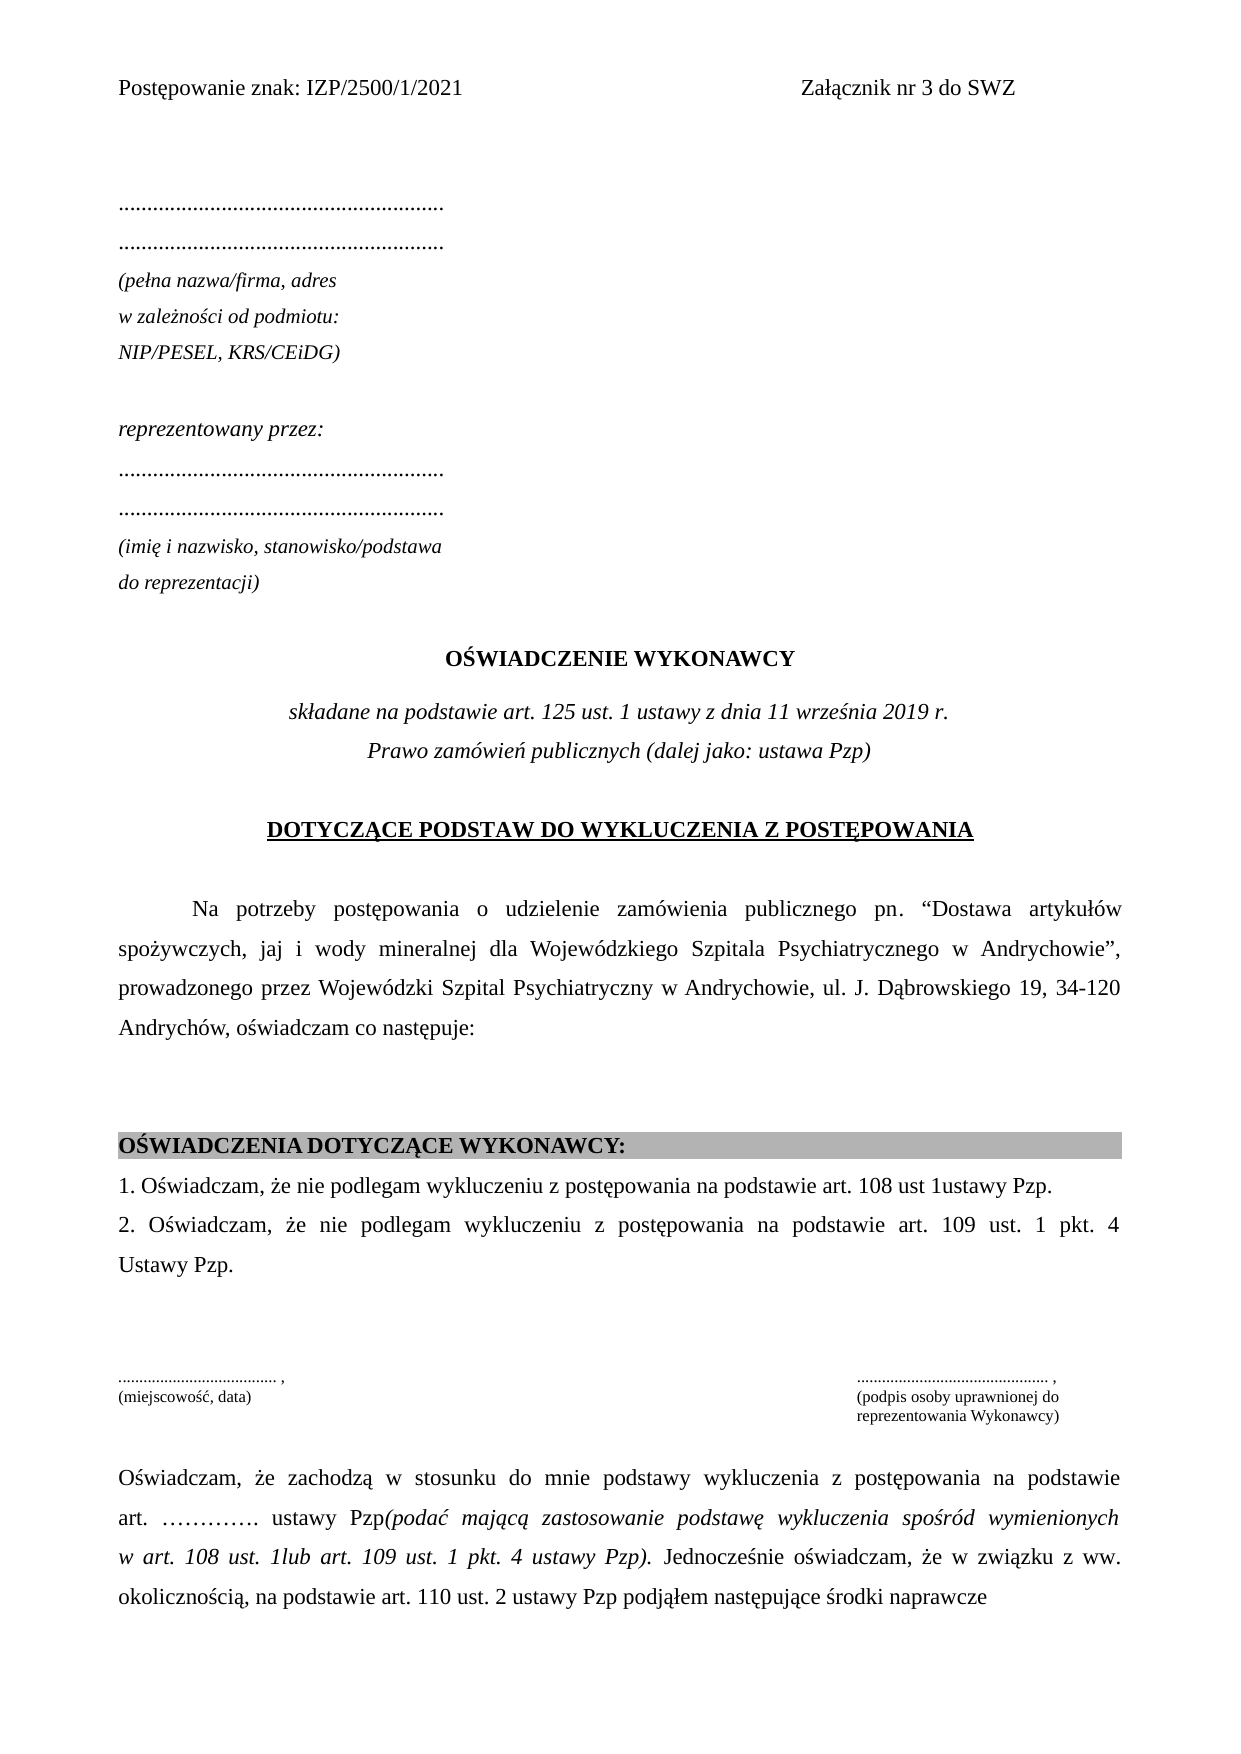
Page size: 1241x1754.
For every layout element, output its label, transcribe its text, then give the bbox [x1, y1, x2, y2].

text ......................................................... [118, 228, 1122, 255]
text ...................................... , .............................................. , [118, 1367, 1122, 1386]
text NIP/PESEL, KRS/CEiDG) [118, 340, 1122, 364]
text (pełna nazwa/firma, adres [118, 268, 1122, 292]
text (imię i nazwisko, stanowisko/podstawa [118, 534, 1122, 558]
text Na potrzeby postępowania o udzielenie zamówienia publicznego pn. “Dostawa artykułów spożywczych, jaj i wody mineralnej dla Wojewódzkiego Szpitala Psychiatrycznego w Andrychowie”, prowadzonego przez Wojewódzki Szpital Psychiatryczny w Andrychowie, ul. J. Dąbrowskiego 19, 34-120 Andrychów, oświadczam co następuje: [118, 896, 1122, 1040]
text reprezentowany przez: [118, 415, 1122, 442]
text OŚWIADCZENIE WYKONAWCY [118, 645, 1122, 672]
text ......................................................... [118, 189, 1122, 215]
text Prawo zamówień publicznych (dalej jako: ustawa Pzp) [118, 738, 1122, 764]
text ......................................................... [118, 455, 1122, 481]
text składane na podstawie art. 125 ust. 1 ustawy z dnia 11 września 2019 r. [118, 698, 1122, 724]
text reprezentowania Wykonawcy) [783, 1406, 1122, 1425]
text 2. Oświadczam, że nie podlegam wykluczeniu z postępowania na podstawie art. 109 ust. 1 pkt. 4 Ustawy Pzp. [118, 1211, 1122, 1277]
text OŚWIADCZENIA DOTYCZĄCE WYKONAWCY: [118, 1132, 1122, 1159]
text (miejscowość, data) (podpis osoby uprawnionej do [118, 1386, 1122, 1406]
text ......................................................... [118, 494, 1122, 521]
text do reprezentacji) [118, 570, 1122, 594]
text Oświadczam, że zachodzą w stosunku do mnie podstawy wykluczenia z postępowania na podstawie art. …………. ustawy Pzp(podać mającą zastosowanie podstawę wykluczenia spośród wymienionych w art. 108 ust. 1lub art. 109 ust. 1 pkt. 4 ustawy Pzp). Jednocześnie oświadczam, że w związku z ww. okolicznością, na podstawie art. 110 ust. 2 ustawy Pzp podjąłem następujące środki naprawcze [118, 1464, 1122, 1609]
text DOTYCZĄCE PODSTAW DO WYKLUCZENIA Z POSTĘPOWANIA [118, 817, 1122, 843]
text 1. Oświadczam, że nie podlegam wykluczeniu z postępowania na podstawie art. 108 ust 1ustawy Pzp. [118, 1172, 1122, 1198]
text w zależności od podmiotu: [118, 304, 1122, 328]
